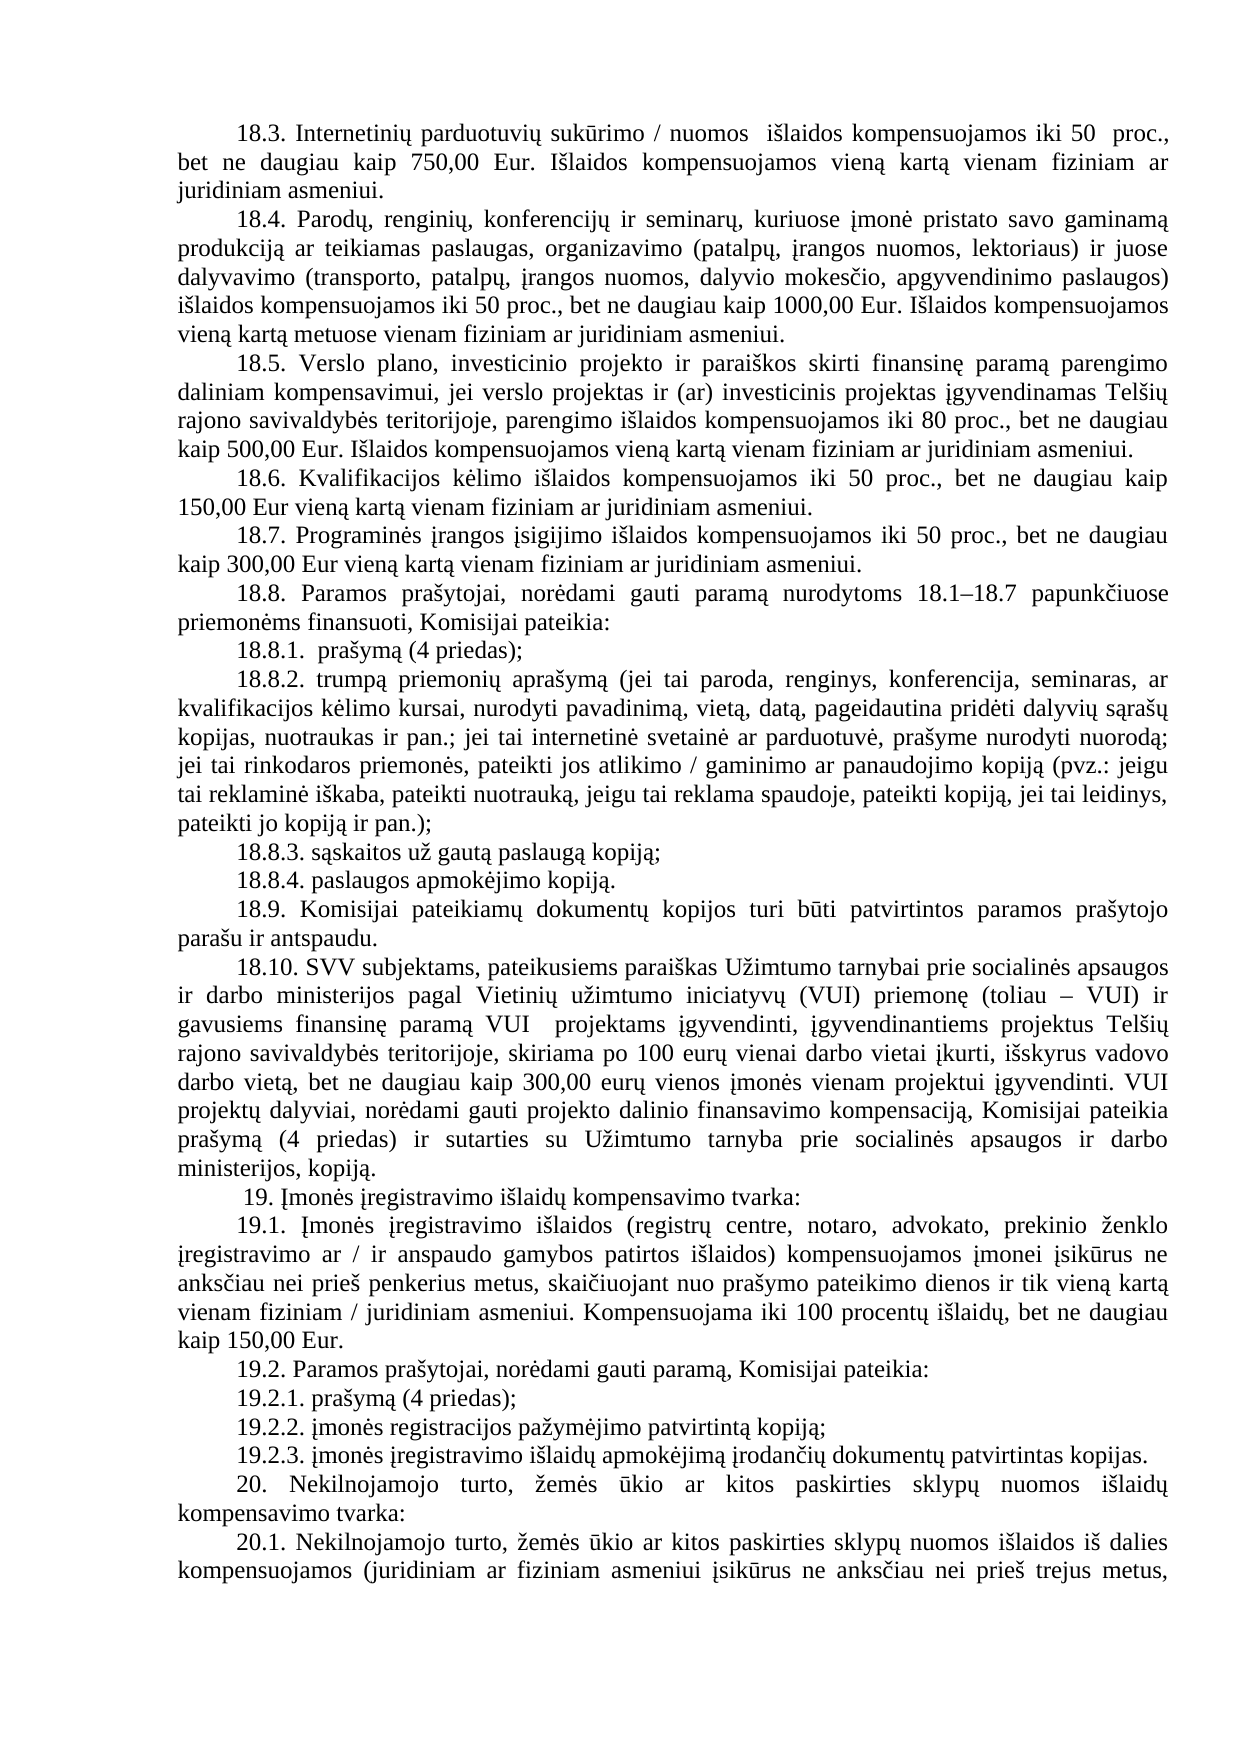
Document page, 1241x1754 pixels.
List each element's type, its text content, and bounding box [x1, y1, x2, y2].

text 19. Įmonės įregistravimo išlaidų kompensavimo tvarka: [177, 1182, 1169, 1211]
text 18.8.4. paslaugos apmokėjimo kopiją. [177, 866, 1169, 894]
text 18.9. Komisijai pateikiamų dokumentų kopijos turi būti patvirtintos paramos prašytojo parašu ir antspaudu. [177, 894, 1169, 952]
text 18.8.1. prašymą (4 priedas); [177, 636, 1169, 664]
text 19.2. Paramos prašytojai, norėdami gauti paramą, Komisijai pateikia: [236, 1354, 1169, 1383]
text 20. Nekilnojamojo turto, žemės ūkio ar kitos paskirties sklypų nuomos išlaidų kompensavimo tvarka: [177, 1469, 1169, 1527]
text 19.2.3. įmonės įregistravimo išlaidų apmokėjimą įrodančių dokumentų patvirtintas kopijas. [177, 1441, 1169, 1469]
text 18.8.3. sąskaitos už gautą paslaugą kopiją; [177, 837, 1169, 866]
text 18.10. SVV subjektams, pateikusiems paraiškas Užimtumo tarnybai prie socialinės apsaugos ir darbo ministerijos pagal Vietinių užimtumo iniciatyvų (VUI) priemonę (toliau – VUI) ir gavusiems finansinę paramą VUI projektams įgyvendinti, įgyvendinantiems projektus Telšių rajono savivaldybės teritorijoje, skiriama po 100 eurų vienai darbo vietai įkurti, išskyrus vadovo darbo vietą, bet ne daugiau kaip 300,00 eurų vienos įmonės vienam projektui įgyvendinti. VUI projektų dalyviai, norėdami gauti projekto dalinio finansavimo kompensaciją, Komisijai pateikia prašymą (4 priedas) ir sutarties su Užimtumo tarnyba prie socialinės apsaugos ir darbo ministerijos, kopiją. [177, 952, 1169, 1182]
text 18.5. Verslo plano, investicinio projekto ir paraiškos skirti finansinę paramą parengimo daliniam kompensavimui, jei verslo projektas ir (ar) investicinis projektas įgyvendinamas Telšių rajono savivaldybės teritorijoje, parengimo išlaidos kompensuojamos iki 80 proc., bet ne daugiau kaip 500,00 Eur. Išlaidos kompensuojamos vieną kartą vienam fiziniam ar juridiniam asmeniui. [177, 348, 1169, 463]
text 19.1. Įmonės įregistravimo išlaidos (registrų centre, notaro, advokato, prekinio ženklo įregistravimo ar / ir anspaudo gamybos patirtos išlaidos) kompensuojamos įmonei įsikūrus ne anksčiau nei prieš penkerius metus, skaičiuojant nuo prašymo pateikimo dienos ir tik vieną kartą vienam fiziniam / juridiniam asmeniui. Kompensuojama iki 100 procentų išlaidų, bet ne daugiau kaip 150,00 Eur. [177, 1211, 1169, 1354]
text 19.2.1. prašymą (4 priedas); [236, 1383, 1169, 1412]
text 18.6. Kvalifikacijos kėlimo išlaidos kompensuojamos iki 50 proc., bet ne daugiau kaip 150,00 Eur vieną kartą vienam fiziniam ar juridiniam asmeniui. [177, 463, 1169, 521]
text 20.1. Nekilnojamojo turto, žemės ūkio ar kitos paskirties sklypų nuomos išlaidos iš dalies kompensuojamos (juridiniam ar fiziniam asmeniui įsikūrus ne anksčiau nei prieš trejus metus, [177, 1527, 1169, 1584]
text 18.4. Parodų, renginių, konferencijų ir seminarų, kuriuose įmonė pristato savo gaminamą produkciją ar teikiamas paslaugas, organizavimo (patalpų, įrangos nuomos, lektoriaus) ir juose dalyvavimo (transporto, patalpų, įrangos nuomos, dalyvio mokesčio, apgyvendinimo paslaugos) išlaidos kompensuojamos iki 50 proc., bet ne daugiau kaip 1000,00 Eur. Išlaidos kompensuojamos vieną kartą metuose vienam fiziniam ar juridiniam asmeniui. [177, 204, 1169, 348]
text 18.7. Programinės įrangos įsigijimo išlaidos kompensuojamos iki 50 proc., bet ne daugiau kaip 300,00 Eur vieną kartą vienam fiziniam ar juridiniam asmeniui. [177, 521, 1169, 578]
text 18.3. Internetinių parduotuvių sukūrimo / nuomos išlaidos kompensuojamos iki 50 proc., bet ne daugiau kaip 750,00 Eur. Išlaidos kompensuojamos vieną kartą vienam fiziniam ar juridiniam asmeniui. [177, 118, 1169, 204]
text 18.8. Paramos prašytojai, norėdami gauti paramą nurodytoms 18.1–18.7 papunkčiuose priemonėms finansuoti, Komisijai pateikia: [177, 578, 1169, 636]
text 18.8.2. trumpą priemonių aprašymą (jei tai paroda, renginys, konferencija, seminaras, ar kvalifikacijos kėlimo kursai, nurodyti pavadinimą, vietą, datą, pageidautina pridėti dalyvių sąrašų kopijas, nuotraukas ir pan.; jei tai internetinė svetainė ar parduotuvė, prašyme nurodyti nuorodą; jei tai rinkodaros priemonės, pateikti jos atlikimo / gaminimo ar panaudojimo kopiją (pvz.: jeigu tai reklaminė iškaba, pateikti nuotrauką, jeigu tai reklama spaudoje, pateikti kopiją, jei tai leidinys, pateikti jo kopiją ir pan.); [177, 664, 1169, 837]
text 19.2.2. įmonės registracijos pažymėjimo patvirtintą kopiją; [177, 1412, 1169, 1441]
